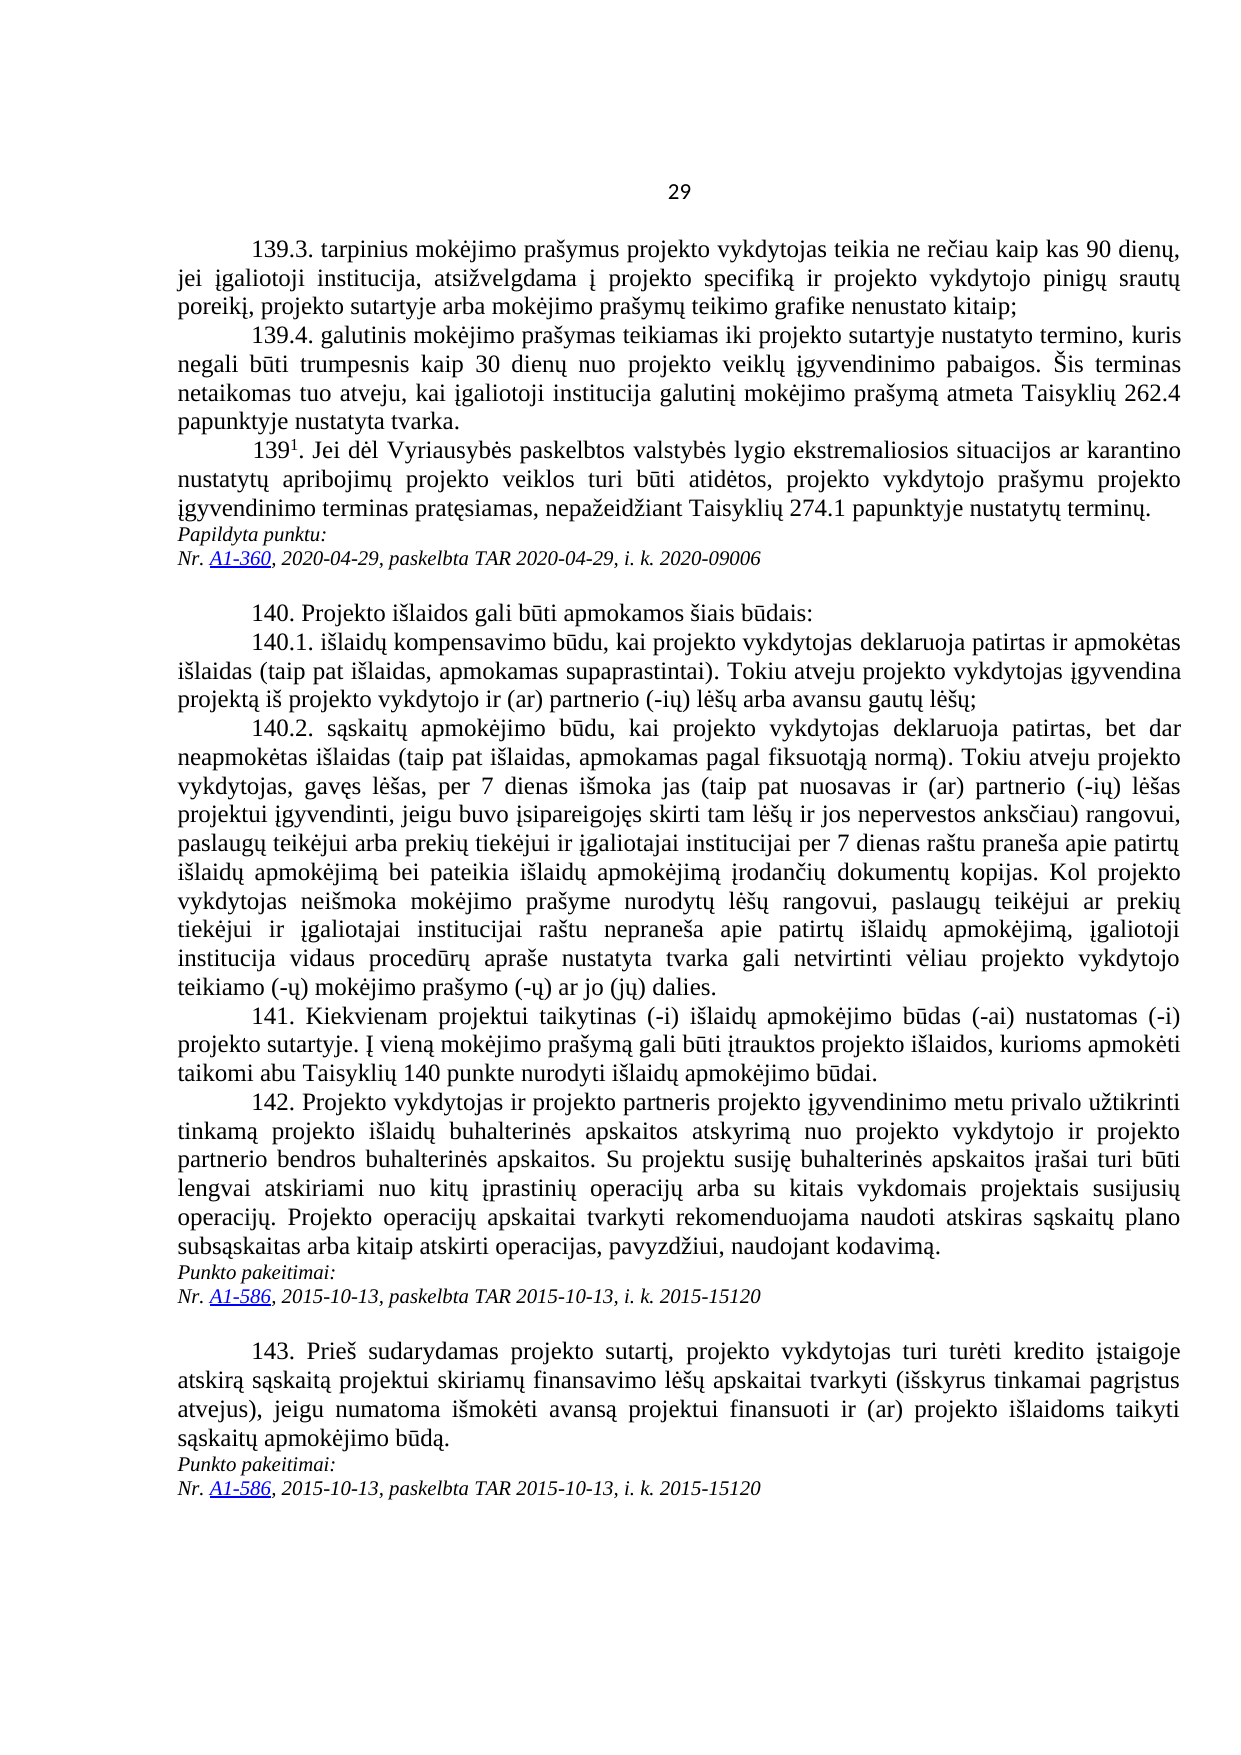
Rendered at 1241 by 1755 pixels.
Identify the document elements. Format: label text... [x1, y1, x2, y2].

text Punkto pakeitimai: [177, 1259, 1181, 1284]
text Nr. A1-586, 2015-10-13, paskelbta TAR 2015-10-13, i. k. 2015-15120 [177, 1476, 1181, 1499]
text 140.2. sąskaitų apmokėjimo būdu, kai projekto vykdytojas deklaruoja patirtas, bet dar neapmokėtas išlaidas (taip pat išlaidas, apmokamas pagal fiksuotąją normą). Tokiu atveju projekto vykdytojas, gavęs lėšas, per 7 dienas išmoka jas (taip pat nuosavas ir (ar) partnerio (-ių) lėšas projektui įgyvendinti, jeigu buvo įsipareigojęs skirti tam lėšų ir jos nepervestos anksčiau) rangovui, paslaugų teikėjui arba prekių tiekėjui ir įgaliotajai institucijai per 7 dienas raštu praneša apie patirtų išlaidų apmokėjimą bei pateikia išlaidų apmokėjimą įrodančių dokumentų kopijas. Kol projekto vykdytojas neišmoka mokėjimo prašyme nurodytų lėšų rangovui, paslaugų teikėjui ar prekių tiekėjui ir įgaliotajai institucijai raštu nepraneša apie patirtų išlaidų apmokėjimą, įgaliotoji institucija vidaus procedūrų apraše nustatyta tvarka gali netvirtinti vėliau projekto vykdytojo teikiamo (-ų) mokėjimo prašymo (-ų) ar jo (jų) dalies. [177, 713, 1181, 1001]
text 139.3. tarpinius mokėjimo prašymus projekto vykdytojas teikia ne rečiau kaip kas 90 dienų, jei įgaliotoji institucija, atsižvelgdama į projekto specifiką ir projekto vykdytojo pinigų srautų poreikį, projekto sutartyje arba mokėjimo prašymų teikimo grafike nenustato kitaip; [177, 234, 1181, 320]
text 140. Projekto išlaidos gali būti apmokamos šiais būdais: [251, 598, 1181, 627]
text Papildyta punktu: [177, 521, 1181, 546]
text 141. Kiekvienam projektui taikytinas (-i) išlaidų apmokėjimo būdas (-ai) nustatomas (-i) projekto sutartyje. Į vieną mokėjimo prašymą gali būti įtrauktos projekto išlaidos, kurioms apmokėti taikomi abu Taisyklių 140 punkte nurodyti išlaidų apmokėjimo būdai. [177, 1001, 1181, 1087]
text Punkto pakeitimai: [177, 1451, 1181, 1476]
text 142. Projekto vykdytojas ir projekto partneris projekto įgyvendinimo metu privalo užtikrinti tinkamą projekto išlaidų buhalterinės apskaitos atskyrimą nuo projekto vykdytojo ir projekto partnerio bendros buhalterinės apskaitos. Su projektu susiję buhalterinės apskaitos įrašai turi būti lengvai atskiriami nuo kitų įprastinių operacijų arba su kitais vykdomais projektais susijusių operacijų. Projekto operacijų apskaitai tvarkyti rekomenduojama naudoti atskiras sąskaitų plano subsąskaitas arba kitaip atskirti operacijas, pavyzdžiui, naudojant kodavimą. [177, 1087, 1181, 1259]
text 143. Prieš sudarydamas projekto sutartį, projekto vykdytojas turi turėti kredito įstaigoje atskirą sąskaitą projektui skiriamų finansavimo lėšų apskaitai tvarkyti (išskyrus tinkamai pagrįstus atvejus), jeigu numatoma išmokėti avansą projektui finansuoti ir (ar) projekto išlaidoms taikyti sąskaitų apmokėjimo būdą. [177, 1336, 1181, 1451]
text Nr. A1-586, 2015-10-13, paskelbta TAR 2015-10-13, i. k. 2015-15120 [177, 1284, 1181, 1308]
text 140.1. išlaidų kompensavimo būdu, kai projekto vykdytojas deklaruoja patirtas ir apmokėtas išlaidas (taip pat išlaidas, apmokamas supaprastintai). Tokiu atveju projekto vykdytojas įgyvendina projektą iš projekto vykdytojo ir (ar) partnerio (-ių) lėšų arba avansu gautų lėšų; [177, 627, 1181, 713]
text 139.4. galutinis mokėjimo prašymas teikiamas iki projekto sutartyje nustatyto termino, kuris negali būti trumpesnis kaip 30 dienų nuo projekto veiklų įgyvendinimo pabaigos. Šis terminas netaikomas tuo atveju, kai įgaliotoji institucija galutinį mokėjimo prašymą atmeta Taisyklių 262.4 papunktyje nustatyta tvarka. [177, 320, 1181, 435]
text 1391. Jei dėl Vyriausybės paskelbtos valstybės lygio ekstremaliosios situacijos ar karantino nustatytų apribojimų projekto veiklos turi būti atidėtos, projekto vykdytojo prašymu projekto įgyvendinimo terminas pratęsiamas, nepažeidžiant Taisyklių 274.1 papunktyje nustatytų terminų. [177, 435, 1181, 521]
text Nr. A1-360, 2020-04-29, paskelbta TAR 2020-04-29, i. k. 2020-09006 [177, 546, 1181, 569]
